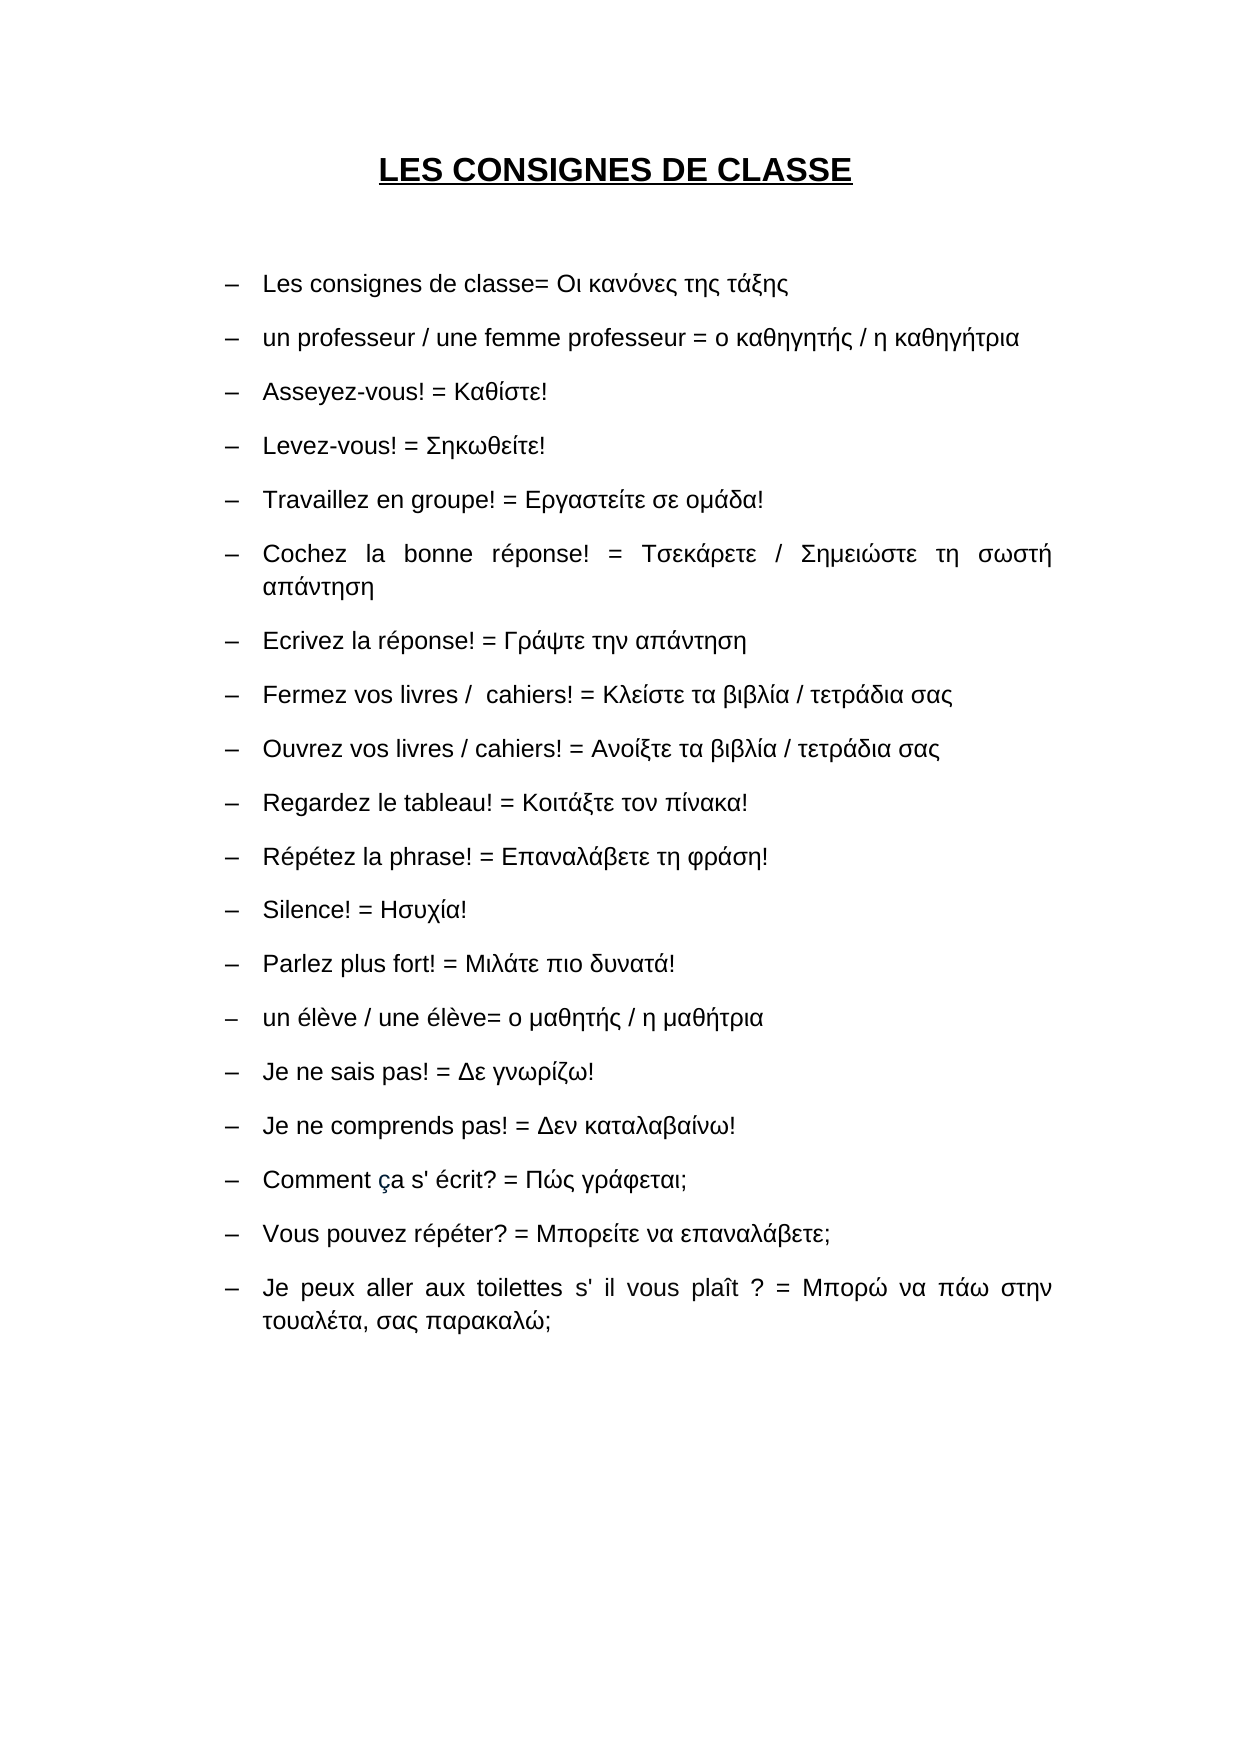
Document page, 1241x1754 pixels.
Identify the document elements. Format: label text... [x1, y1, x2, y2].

list un élève / une élève= ο μαθητής / η μαθήτρια [225, 1003, 1053, 1032]
list Je ne comprends pas! = Δεν καταλαβαίνω! [225, 1111, 1053, 1140]
list Comment ça s' écrit? = Πώς γράφεται; [225, 1165, 1053, 1194]
list Je peux aller aux toilettes s' il vous plaît ? = Μπορώ να πάω στην τουαλέτα, σας παρακαλώ; [225, 1273, 1053, 1335]
list Les consignes de classe= Οι κανόνες της τάξης [225, 269, 1053, 298]
list Parlez plus fort! = Μιλάτε πιο δυνατά! [225, 949, 1053, 978]
list Travaillez en groupe! = Εργαστείτε σε ομάδα! [225, 485, 1053, 513]
list Levez-vous! = Σηκωθείτε! [225, 431, 1053, 459]
text LES CONSIGNES DE CLASSE [187, 150, 1053, 188]
list un professeur / une femme professeur = ο καθηγητής / η καθηγήτρια [225, 323, 1053, 352]
list Je ne sais pas! = Δε γνωρίζω! [225, 1057, 1053, 1086]
list Ouvrez vos livres / cahiers! = Ανοίξτε τα βιβλία / τετράδια σας [225, 733, 1053, 762]
list Répétez la phrase! = Επαναλάβετε τη φράση! [225, 841, 1053, 870]
list Silence! = Ησυχία! [225, 895, 1053, 924]
list Ecrivez la réponse! = Γράψτε την απάντηση [225, 626, 1053, 654]
list Regardez le tableau! = Κοιτάξτε τον πίνακα! [225, 787, 1053, 816]
list Asseyez-vous! = Καθίστε! [225, 377, 1053, 406]
list Cochez la bonne réponse! = Τσεκάρετε / Σημειώστε τη σωστή απάντηση [225, 539, 1053, 601]
list Fermez vos livres / cahiers! = Κλείστε τα βιβλία / τετράδια σας [225, 679, 1053, 708]
list Vous pouvez répéter? = Μπορείτε να επαναλάβετε; [225, 1219, 1053, 1248]
